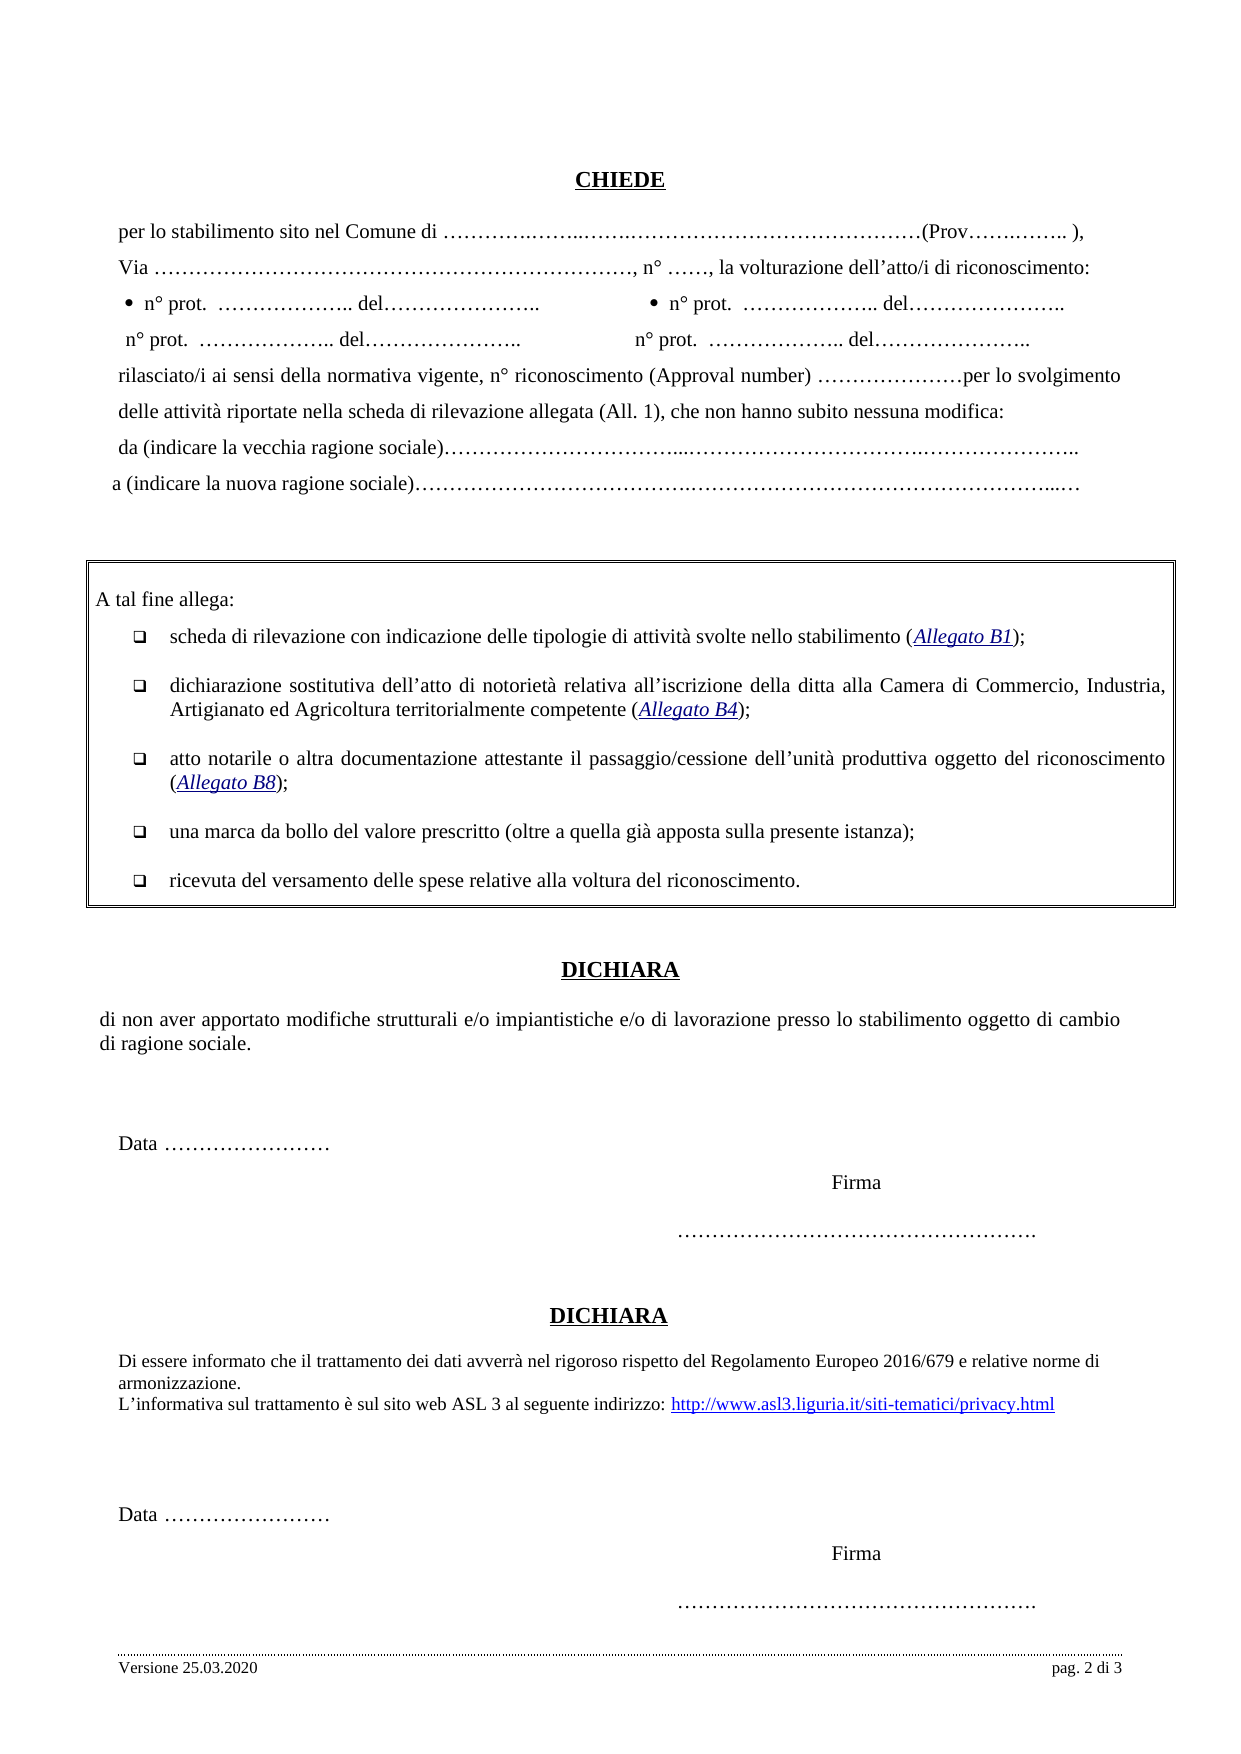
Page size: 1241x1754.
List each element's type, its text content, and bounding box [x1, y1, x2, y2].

table_cell n° prot. ……………….. del………………….. [118, 327, 627, 363]
text di non aver apportato modifiche strutturali e/o impiantistiche e/o di lavorazione presso lo stabilimento oggetto di cambio di ragione sociale. [99, 1007, 1122, 1055]
text per lo stabilimento sito nel Comune di ………….……..…….……………………………………(Prov…….…….. ), [118, 219, 1122, 243]
text Data …………………… [118, 1498, 1122, 1526]
text a (indicare la nuova ragione sociale)………………………………….……………………………………………...… [81, 471, 1122, 495]
subtitle DICHIARA [118, 1302, 1122, 1329]
subtitle DICHIARA [118, 956, 1122, 982]
text da (indicare la vecchia ragione sociale)……………………………...…………………………….………………….. [118, 435, 1122, 459]
text Firma [591, 1170, 1122, 1194]
text Di essere informato che il trattamento dei dati avverrà nel rigoroso rispetto del Regolamento Europeo 2016/679 e relative norme di armonizzazione. L’informativa sul trattamento è sul sito web ASL 3 al seguente indirizzo: http://www.asl3.liguria.it/siti-tematici/privacy.html [118, 1350, 1122, 1415]
text Firma [591, 1541, 1122, 1565]
text ……………………………………………. [591, 1218, 1122, 1242]
table_cell n° prot. ……………….. del………………….. [628, 327, 1137, 363]
text CHIEDE [118, 166, 1122, 193]
text rilasciato/i ai sensi della normativa vigente, n° riconoscimento (Approval number) …………………per lo svolgimento delle attività riportate nella scheda di rilevazione allegata (All. 1), che non hanno subito nessuna modifica: [118, 363, 1122, 423]
table_header A tal fine allega: scheda di rilevazione con indicazione delle tipologie di attività svolte nello stabilimento (Allegato B1); dichiarazione sostitutiva dell’atto di notorietà relativa all’iscrizione della ditta alla Camera di Commercio, Industria, Artigianato ed Agricoltura territorialmente competente (Allegato B4); atto notarile o altra documentazione attestante il passaggio/cessione dell’unità produttiva oggetto del riconoscimento (Allegato B8); una marca da bollo del valore prescritto (oltre a quella già apposta sulla presente istanza); ricevuta del versamento delle spese relative alla voltura del riconoscimento. [89, 563, 1173, 905]
table_header n° prot. ……………….. del………………….. [118, 291, 627, 327]
text Data …………………… [118, 1127, 1122, 1156]
text ……………………………………………. [591, 1589, 1122, 1613]
text Via ……………………………………………………………, n° ……, la volturazione dell’atto/i di riconoscimento: [118, 255, 1122, 279]
table_header n° prot. ……………….. del………………….. [628, 291, 1137, 327]
